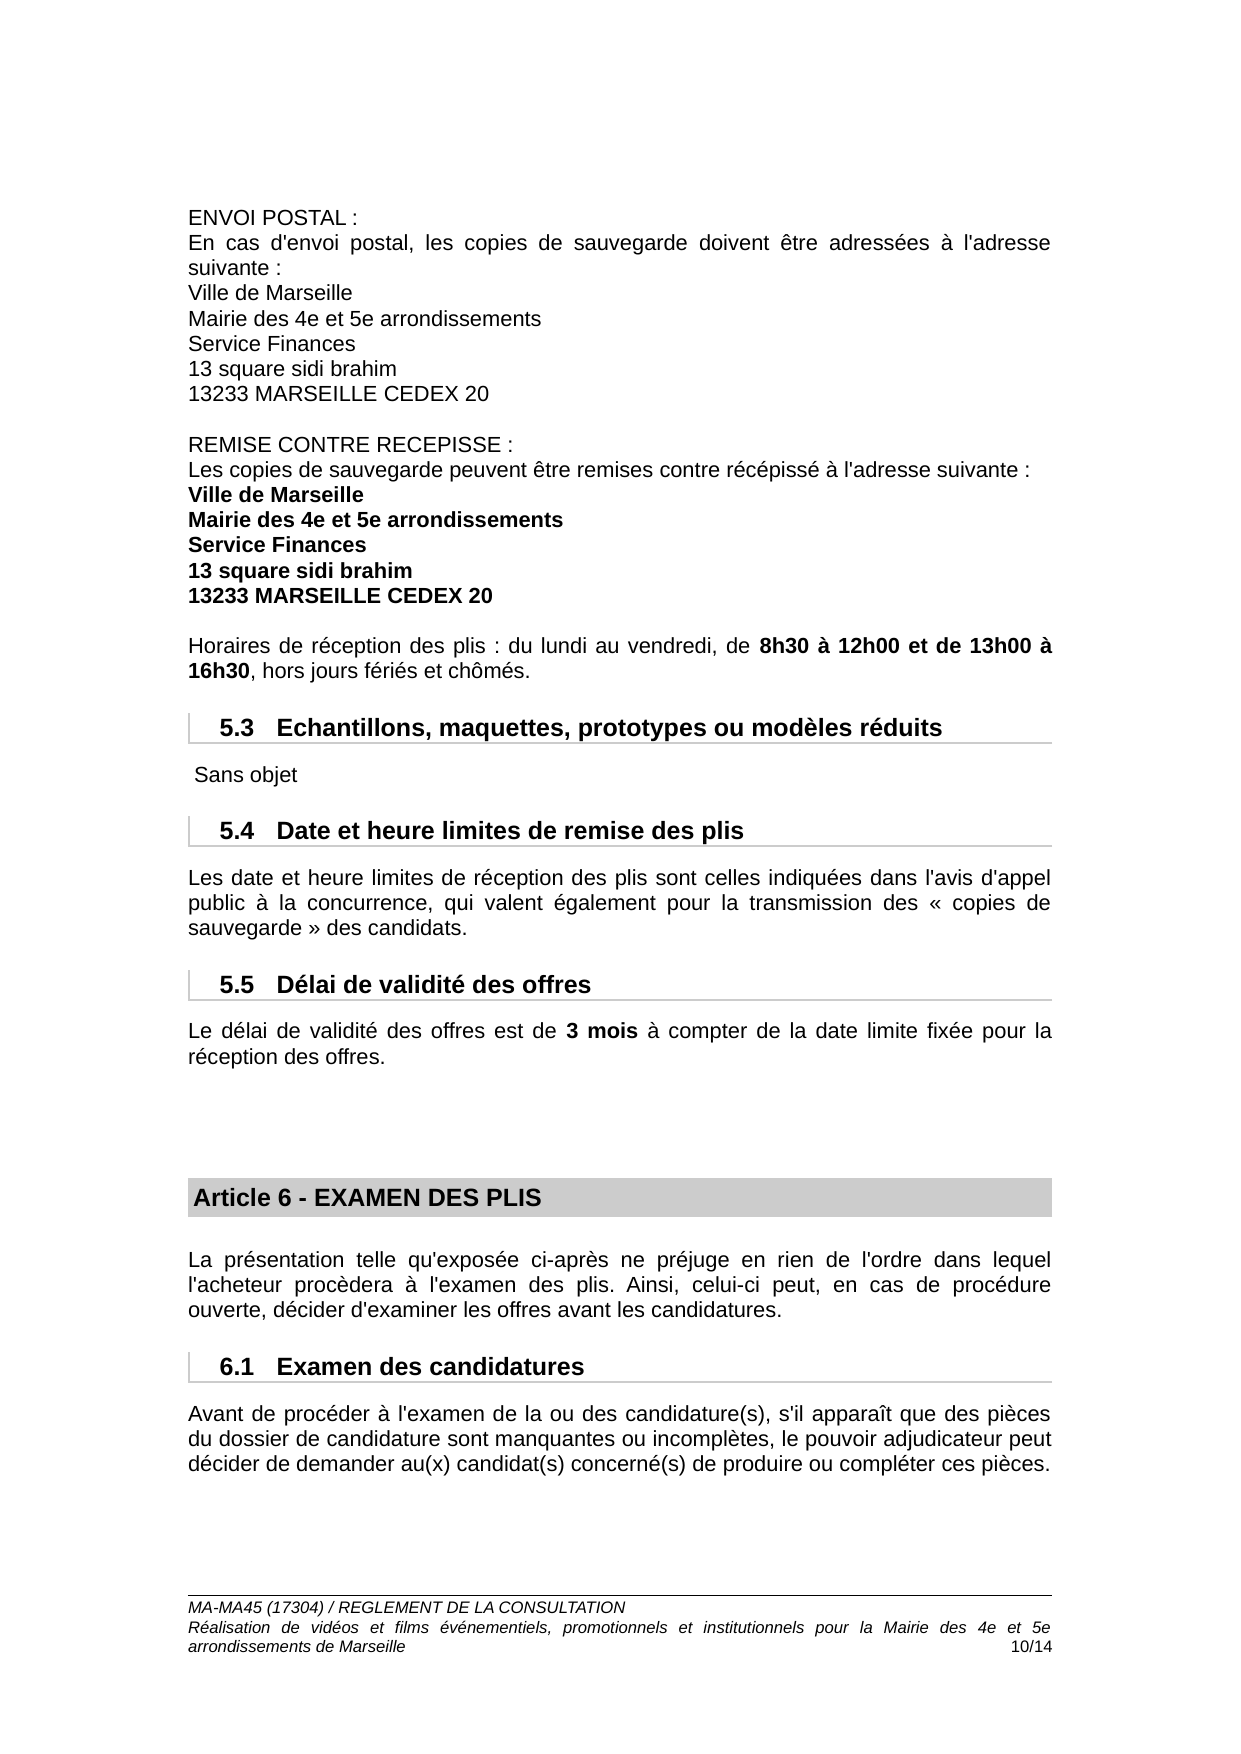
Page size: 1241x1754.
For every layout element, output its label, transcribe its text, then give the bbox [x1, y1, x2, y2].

subtitle Délai de validité des offres [190, 970, 1052, 999]
text Ville de Marseille [188, 280, 1052, 305]
text Ville de Marseille [188, 482, 1052, 507]
text En cas d'envoi postal, les copies de sauvegarde doivent être adressées à l'adresse suivante : [188, 230, 1052, 280]
text Sans objet [188, 762, 1052, 787]
text Horaires de réception des plis : du lundi au vendredi, de 8h30 à 12h00 et de 13h00 à 16h30, hors jours fériés et chômés. [188, 633, 1052, 683]
subtitle Echantillons, maquettes, prototypes ou modèles réduits [190, 713, 1052, 742]
text Les copies de sauvegarde peuvent être remises contre récépissé à l'adresse suivante : [188, 457, 1052, 482]
text Service Finances [188, 331, 1052, 356]
text 13233 MARSEILLE CEDEX 20 [188, 583, 1052, 608]
text Mairie des 4e et 5e arrondissements [188, 507, 1052, 532]
subtitle Examen des candidatures [190, 1352, 1052, 1381]
text Avant de procéder à l'examen de la ou des candidature(s), s'il apparaît que des pièces du dossier de candidature sont manquantes ou incomplètes, le pouvoir adjudicateur peut décider de demander au(x) candidat(s) concerné(s) de produire ou compléter ces pièces. [188, 1400, 1052, 1476]
text Mairie des 4e et 5e arrondissements [188, 305, 1052, 331]
text Service Finances [188, 532, 1052, 557]
text 13233 MARSEILLE CEDEX 20 [188, 381, 1052, 406]
subtitle Date et heure limites de remise des plis [190, 816, 1052, 845]
text ENVOI POSTAL : [188, 204, 1052, 230]
text Le délai de validité des offres est de 3 mois à compter de la date limite fixée pour la réception des offres. [188, 1018, 1052, 1069]
text REMISE CONTRE RECEPISSE : [188, 431, 1052, 457]
text Les date et heure limites de réception des plis sont celles indiquées dans l'avis d'appel public à la concurrence, qui valent également pour la transmission des « copies de sauvegarde » des candidats. [188, 865, 1052, 940]
text 13 square sidi brahim [188, 557, 1052, 583]
text 13 square sidi brahim [188, 356, 1052, 381]
subtitle EXAMEN DES PLIS [190, 1181, 1050, 1215]
text La présentation telle qu'exposée ci-après ne préjuge en rien de l'ordre dans lequel l'acheteur procèdera à l'examen des plis. Ainsi, celui-ci peut, en cas de procédure ouverte, décider d'examiner les offres avant les candidatures. [188, 1247, 1052, 1322]
